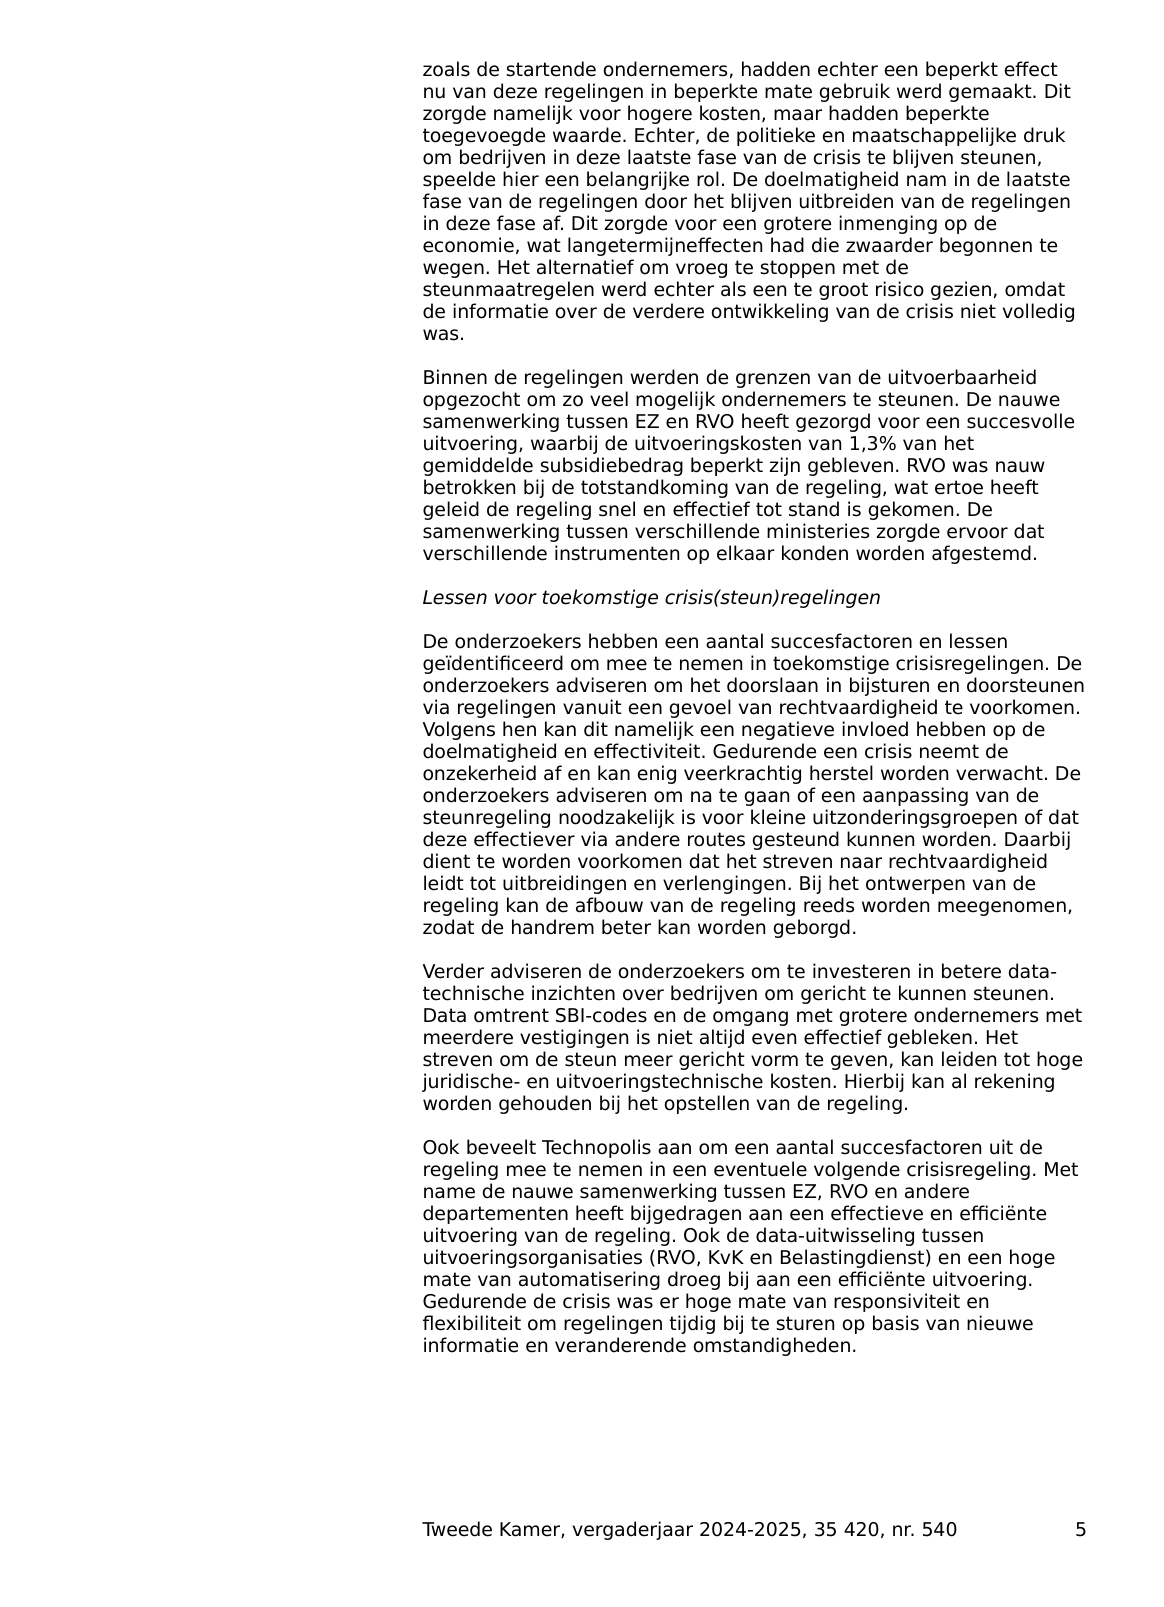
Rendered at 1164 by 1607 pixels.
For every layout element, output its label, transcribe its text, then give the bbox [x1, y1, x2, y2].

text Verder adviseren de onderzoekers om te investeren in betere data-technische inzichten over bedrijven om gericht te kunnen steunen. Data omtrent SBI-codes en de omgang met grotere ondernemers met meerdere vestigingen is niet altijd even effectief gebleken. Het streven om de steun meer gericht vorm te geven, kan leiden tot hoge juridische- en uitvoeringstechnische kosten. Hierbij kan al rekening worden gehouden bij het opstellen van de regeling. [422, 961, 1087, 1115]
text zoals de startende ondernemers, hadden echter een beperkt effect nu van deze regelingen in beperkte mate gebruik werd gemaakt. Dit zorgde namelijk voor hogere kosten, maar hadden beperkte toegevoegde waarde. Echter, de politieke en maatschappelijke druk om bedrijven in deze laatste fase van de crisis te blijven steunen, speelde hier een belangrijke rol. De doelmatigheid nam in de laatste fase van de regelingen door het blijven uitbreiden van de regelingen in deze fase af. Dit zorgde voor een grotere inmenging op de economie, wat langetermijneffecten had die zwaarder begonnen te wegen. Het alternatief om vroeg te stoppen met de steunmaatregelen werd echter als een te groot risico gezien, omdat de informatie over de verdere ontwikkeling van de crisis niet volledig was. [422, 59, 1087, 345]
text Ook beveelt Technopolis aan om een aantal succesfactoren uit de regeling mee te nemen in een eventuele volgende crisisregeling. Met name de nauwe samenwerking tussen EZ, RVO en andere departementen heeft bijgedragen aan een effectieve en efficiënte uitvoering van de regeling. Ook de data-uitwisseling tussen uitvoeringsorganisaties (RVO, KvK en Belastingdienst) en een hoge mate van automatisering droeg bij aan een efficiënte uitvoering. Gedurende de crisis was er hoge mate van responsiviteit en flexibiliteit om regelingen tijdig bij te sturen op basis van nieuwe informatie en veranderende omstandigheden. [422, 1137, 1087, 1357]
text De onderzoekers hebben een aantal succesfactoren en lessen geïdentificeerd om mee te nemen in toekomstige crisisregelingen. De onderzoekers adviseren om het doorslaan in bijsturen en doorsteunen via regelingen vanuit een gevoel van rechtvaardigheid te voorkomen. Volgens hen kan dit namelijk een negatieve invloed hebben op de doelmatigheid en effectiviteit. Gedurende een crisis neemt de onzekerheid af en kan enig veerkrachtig herstel worden verwacht. De onderzoekers adviseren om na te gaan of een aanpassing van de steunregeling noodzakelijk is voor kleine uitzonderingsgroepen of dat deze effectiever via andere routes gesteund kunnen worden. Daarbij dient te worden voorkomen dat het streven naar rechtvaardigheid leidt tot uitbreidingen en verlengingen. Bij het ontwerpen van de regeling kan de afbouw van de regeling reeds worden meegenomen, zodat de handrem beter kan worden geborgd. [422, 631, 1087, 939]
subtitle Lessen voor toekomstige crisis(steun)regelingen [422, 587, 1087, 609]
text Binnen de regelingen werden de grenzen van de uitvoerbaarheid opgezocht om zo veel mogelijk ondernemers te steunen. De nauwe samenwerking tussen EZ en RVO heeft gezorgd voor een succesvolle uitvoering, waarbij de uitvoeringskosten van 1,3% van het gemiddelde subsidiebedrag beperkt zijn gebleven. RVO was nauw betrokken bij de totstandkoming van de regeling, wat ertoe heeft geleid de regeling snel en effectief tot stand is gekomen. De samenwerking tussen verschillende ministeries zorgde ervoor dat verschillende instrumenten op elkaar konden worden afgestemd. [422, 367, 1087, 565]
